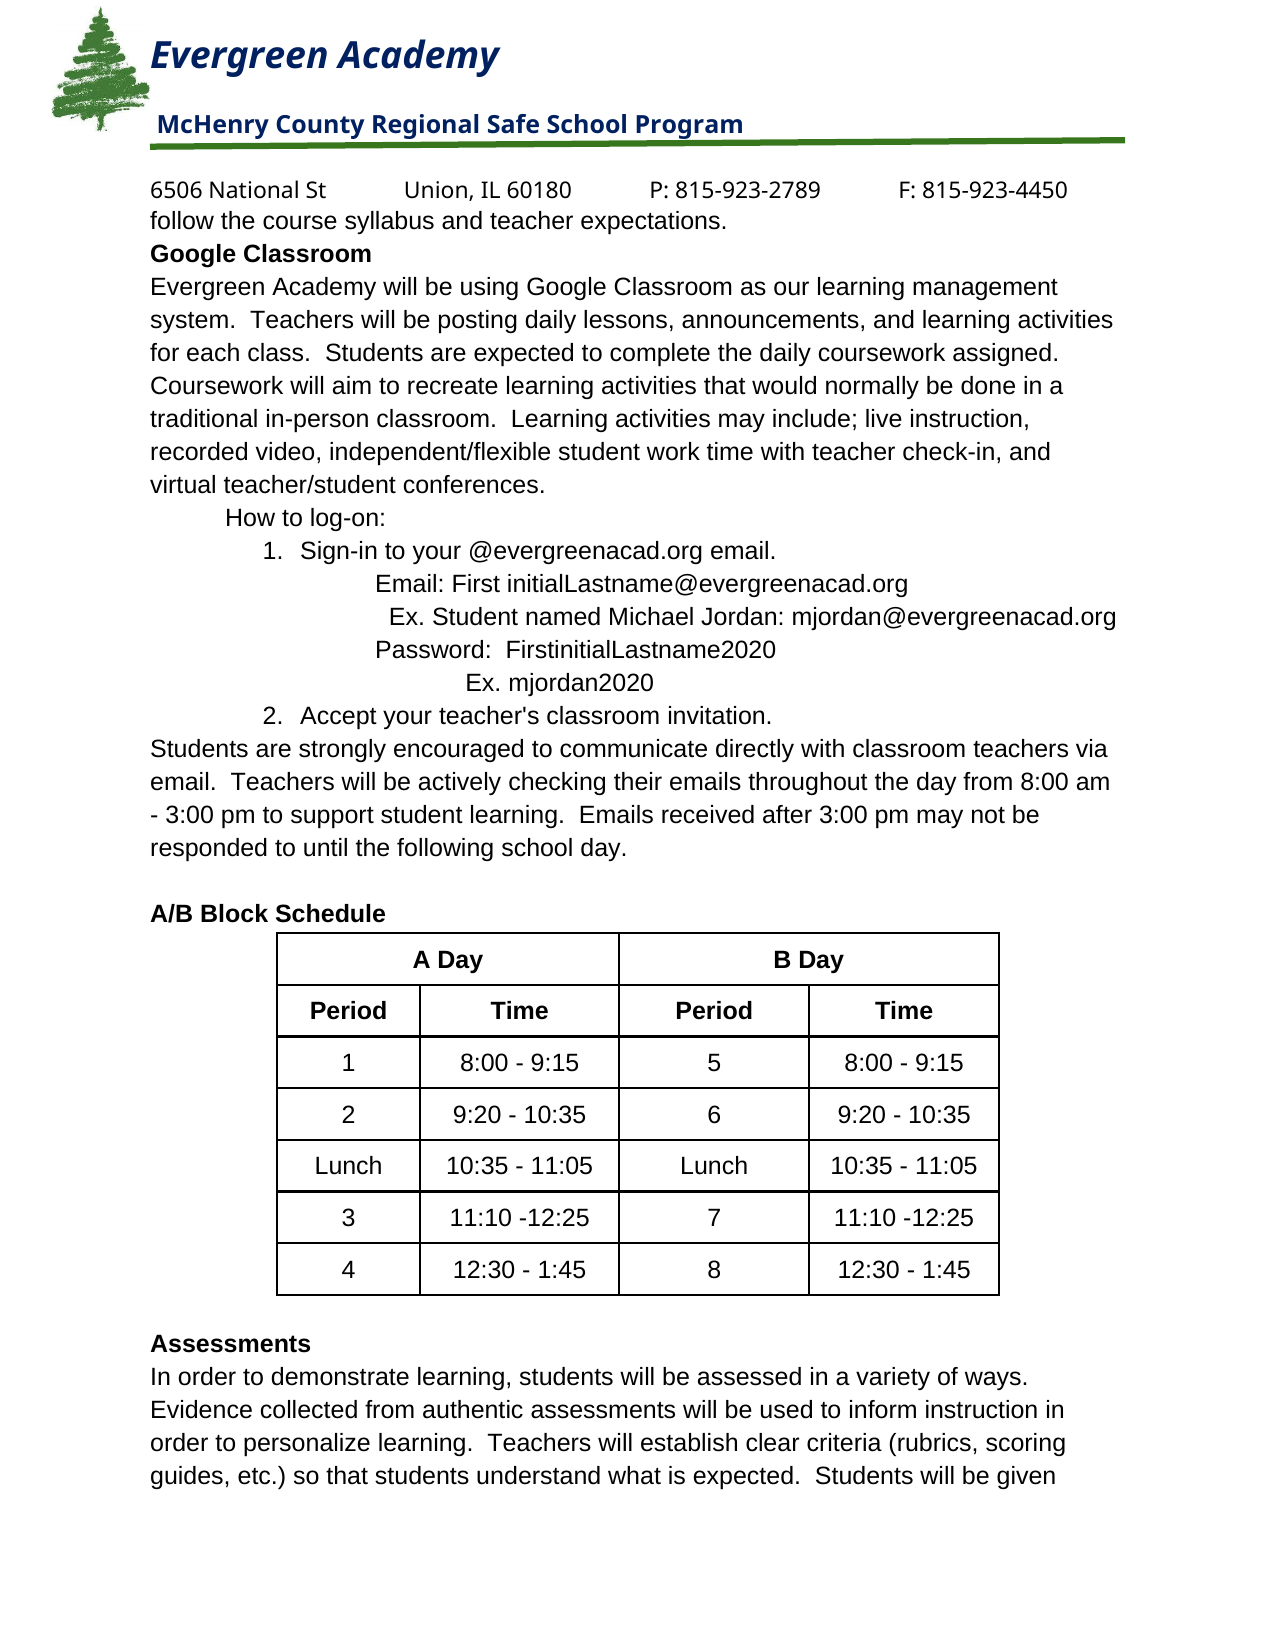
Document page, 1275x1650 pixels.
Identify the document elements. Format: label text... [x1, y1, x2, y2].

table_cell Time [421, 986, 618, 1035]
table_cell 8 [620, 1244, 808, 1294]
table_cell 9:20 - 10:35 [421, 1089, 618, 1139]
text Students are strongly encouraged to communicate directly with classroom teachers via email. Teachers will be actively checking their emails throughout the day from 8:00 am - 3:00 pm to support student learning. Emails received after 3:00 pm may not be responded to until the following school day. [150, 734, 1125, 862]
table_header A Day [278, 934, 618, 984]
table_cell 12:30 - 1:45 [421, 1244, 618, 1294]
table_cell 8:00 - 9:15 [810, 1038, 998, 1087]
text Ex. mjordan2020 [300, 668, 1125, 697]
table_cell 11:10 -12:25 [421, 1193, 618, 1242]
table_cell 5 [620, 1038, 808, 1087]
table_cell 12:30 - 1:45 [810, 1244, 998, 1294]
list Sign-in to your @evergreenacad.org email. [262, 536, 1125, 564]
table_cell 9:20 - 10:35 [810, 1089, 998, 1139]
picture [51, 6, 150, 132]
table_header B Day [620, 934, 998, 984]
table_cell 11:10 -12:25 [810, 1193, 998, 1242]
table_cell 8:00 - 9:15 [421, 1038, 618, 1087]
table_cell Lunch [278, 1141, 419, 1190]
table_cell 7 [620, 1193, 808, 1242]
text Password: FirstinitialLastname2020 [300, 635, 1125, 664]
table_cell Lunch [620, 1141, 808, 1190]
text A/B Block Schedule [150, 899, 1125, 928]
table_cell 4 [278, 1244, 419, 1294]
text Email: First initialLastname@evergreenacad.org [300, 569, 1125, 598]
text Assessments [150, 1329, 1125, 1358]
table_cell 6 [620, 1089, 808, 1139]
text How to log-on: [150, 503, 1125, 532]
table_cell 10:35 - 11:05 [421, 1141, 618, 1190]
table_cell Time [810, 986, 998, 1035]
table_cell Period [278, 986, 419, 1035]
list Accept your teacher's classroom invitation. [262, 701, 1125, 730]
text Google Classroom [150, 239, 1125, 267]
text In order to demonstrate learning, students will be assessed in a variety of ways. Evidence collected from authentic assessments will be used to inform instruction in order to personalize learning. Teachers will establish clear criteria (rubrics, scoring guides, etc.) so that students understand what is expected. Students will be given [150, 1362, 1125, 1490]
table_cell 10:35 - 11:05 [810, 1141, 998, 1190]
text Evergreen Academy will be using Google Classroom as our learning management system. Teachers will be posting daily lessons, announcements, and learning activities for each class. Students are expected to complete the daily coursework assigned. Coursework will aim to recreate learning activities that would normally be done in a traditional in-person classroom. Learning activities may include; live instruction, recorded video, independent/flexible student work time with teacher check-in, and virtual teacher/student conferences. [150, 272, 1125, 498]
table_cell 3 [278, 1193, 419, 1242]
table_cell 2 [278, 1089, 419, 1139]
text Ex. Student named Michael Jordan: mjordan@evergreenacad.org [300, 602, 1125, 631]
table_cell Period [620, 986, 808, 1035]
table_cell 1 [278, 1038, 419, 1087]
text follow the course syllabus and teacher expectations. [150, 206, 1125, 234]
